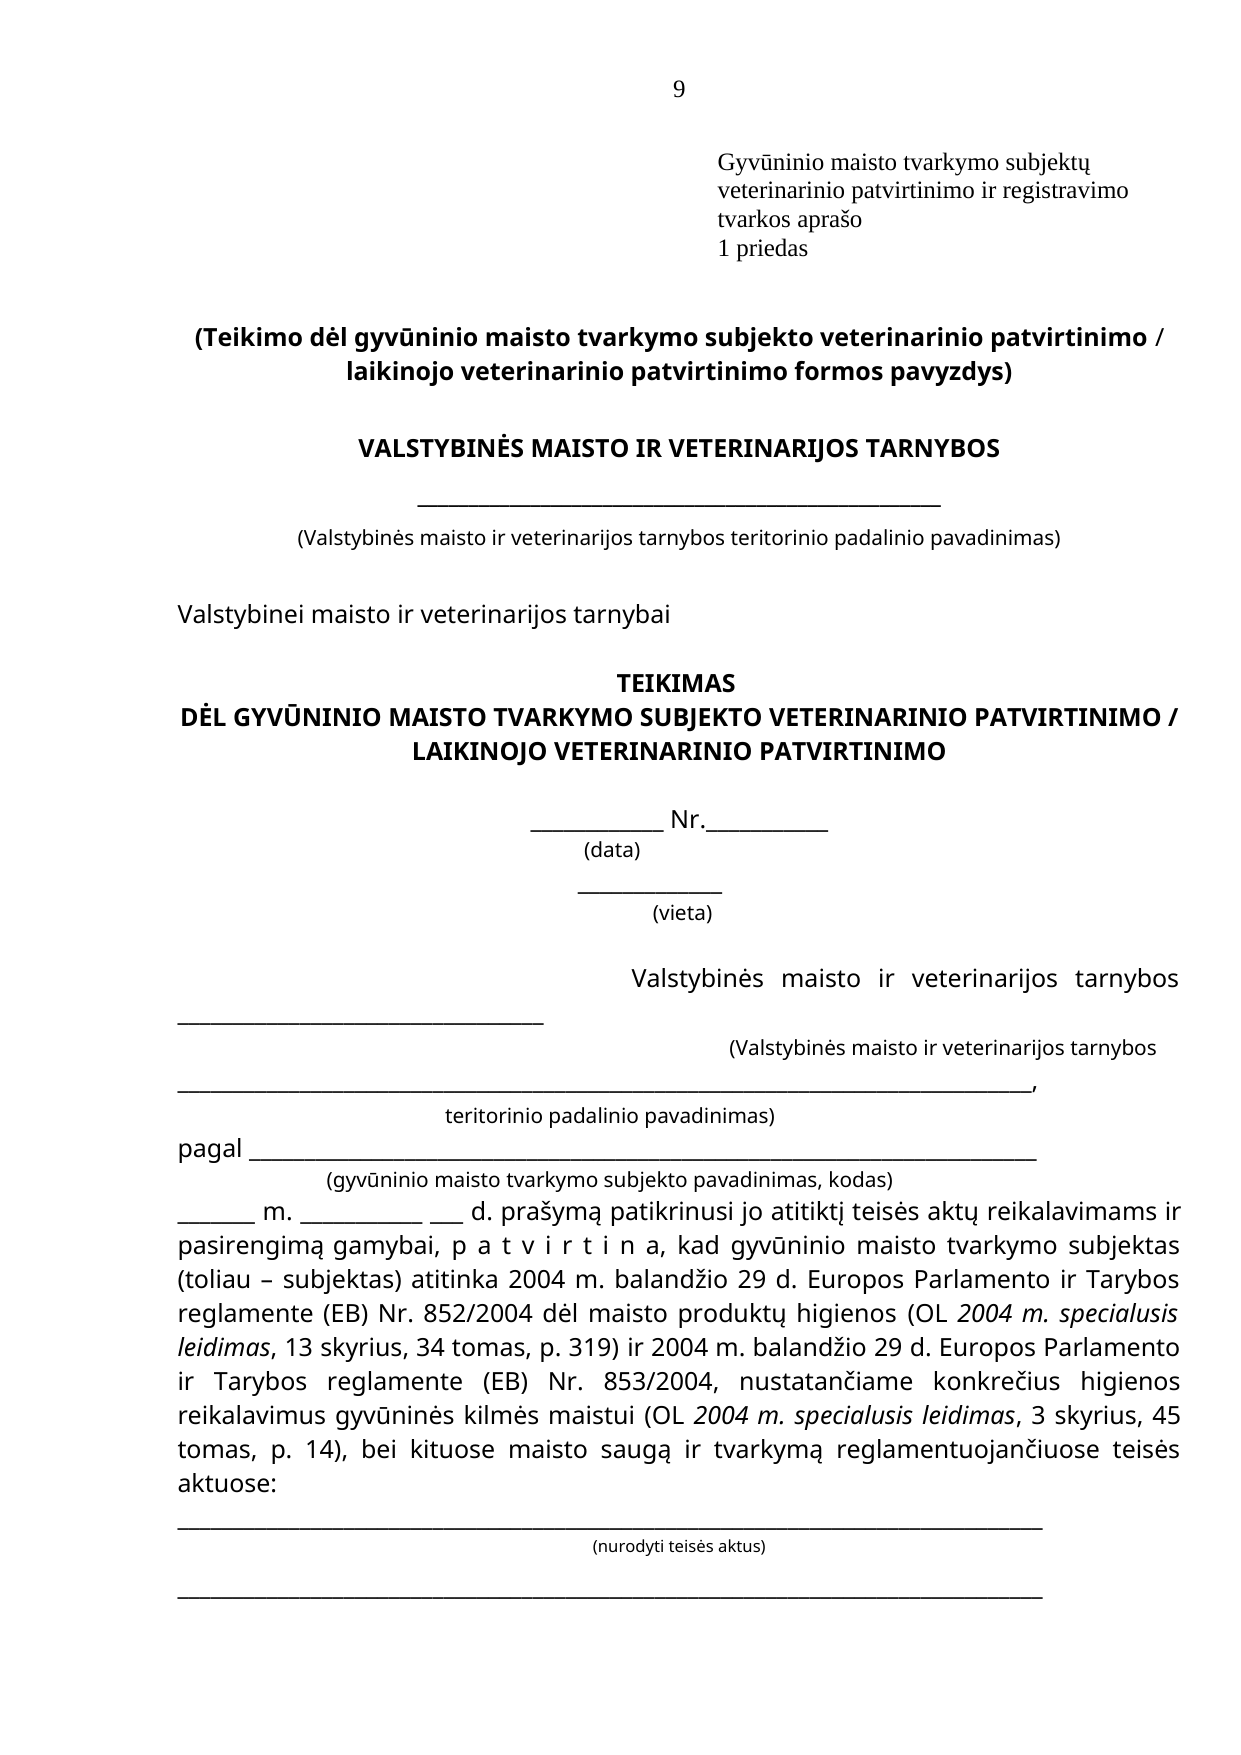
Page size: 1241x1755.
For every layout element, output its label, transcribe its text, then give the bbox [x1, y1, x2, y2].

text Valstybinei maisto ir veterinarijos tarnybai [177, 597, 1181, 631]
text teritorinio padalinio pavadinimas) [177, 1097, 1181, 1131]
text ______________________________________________________________________________ [177, 1500, 1181, 1534]
text ___________________________________________________ [177, 477, 1181, 511]
text (data) [177, 836, 1181, 864]
text (Teikimo dėl gyvūninio maisto tvarkymo subjekto veterinarinio patvirtinimo / laikinojo veterinarinio patvirtinimo formos pavyzdys) [177, 319, 1181, 387]
text pagal _______________________________________________________________________ [177, 1131, 1181, 1165]
text (vieta) [177, 898, 1181, 927]
text _____________________________________________________________________________, [177, 1063, 1181, 1097]
text ____________ Nr.___________ [177, 802, 1181, 836]
text TEIKIMAS [177, 665, 1181, 699]
text 1 priedas [582, 233, 1128, 262]
text (Valstybinės maisto ir veterinarijos tarnybos [177, 1029, 1181, 1063]
text (nurodyti teisės aktus) [177, 1534, 1181, 1568]
text Gyvūninio maisto tvarkymo subjektų veterinarinio patvirtinimo ir registravimo tvarkos aprašo [717, 147, 1181, 233]
text ______________________________________________________________________________ [177, 1568, 1181, 1602]
text VALSTYBINĖS MAISTO IR VETERINARIJOS TARNYBOS [177, 431, 1181, 465]
text (Valstybinės maisto ir veterinarijos tarnybos teritorinio padalinio pavadinimas) [177, 523, 1181, 551]
text _____________ [118, 864, 1181, 898]
text Valstybinės maisto ir veterinarijos tarnybos _________________________________ [177, 961, 1181, 1029]
text (gyvūninio maisto tvarkymo subjekto pavadinimas, kodas) [177, 1165, 1181, 1193]
text DĖL GYVŪNINIO MAISTO TVARKYMO SUBJEKTO VETERINARINIO PATVIRTINIMO / LAIKINOJO VETERINARINIO PATVIRTINIMO [177, 699, 1181, 767]
text _______ m. ___________ ___ d. prašymą patikrinusi jo atitiktį teisės aktų reikalavimams ir pasirengimą gamybai, p a t v i r t i n a, kad gyvūninio maisto tvarkymo subjektas (toliau – subjektas) atitinka 2004 m. balandžio 29 d. Europos Parlamento ir Tarybos reglamente (EB) Nr. 852/2004 dėl maisto produktų higienos (OL 2004 m. specialusis leidimas, 13 skyrius, 34 tomas, p. 319) ir 2004 m. balandžio 29 d. Europos Parlamento ir Tarybos reglamente (EB) Nr. 853/2004, nustatančiame konkrečius higienos reikalavimus gyvūninės kilmės maistui (OL 2004 m. specialusis leidimas, 3 skyrius, 45 tomas, p. 14), bei kituose maisto saugą ir tvarkymą reglamentuojančiuose teisės aktuose: [177, 1193, 1181, 1500]
